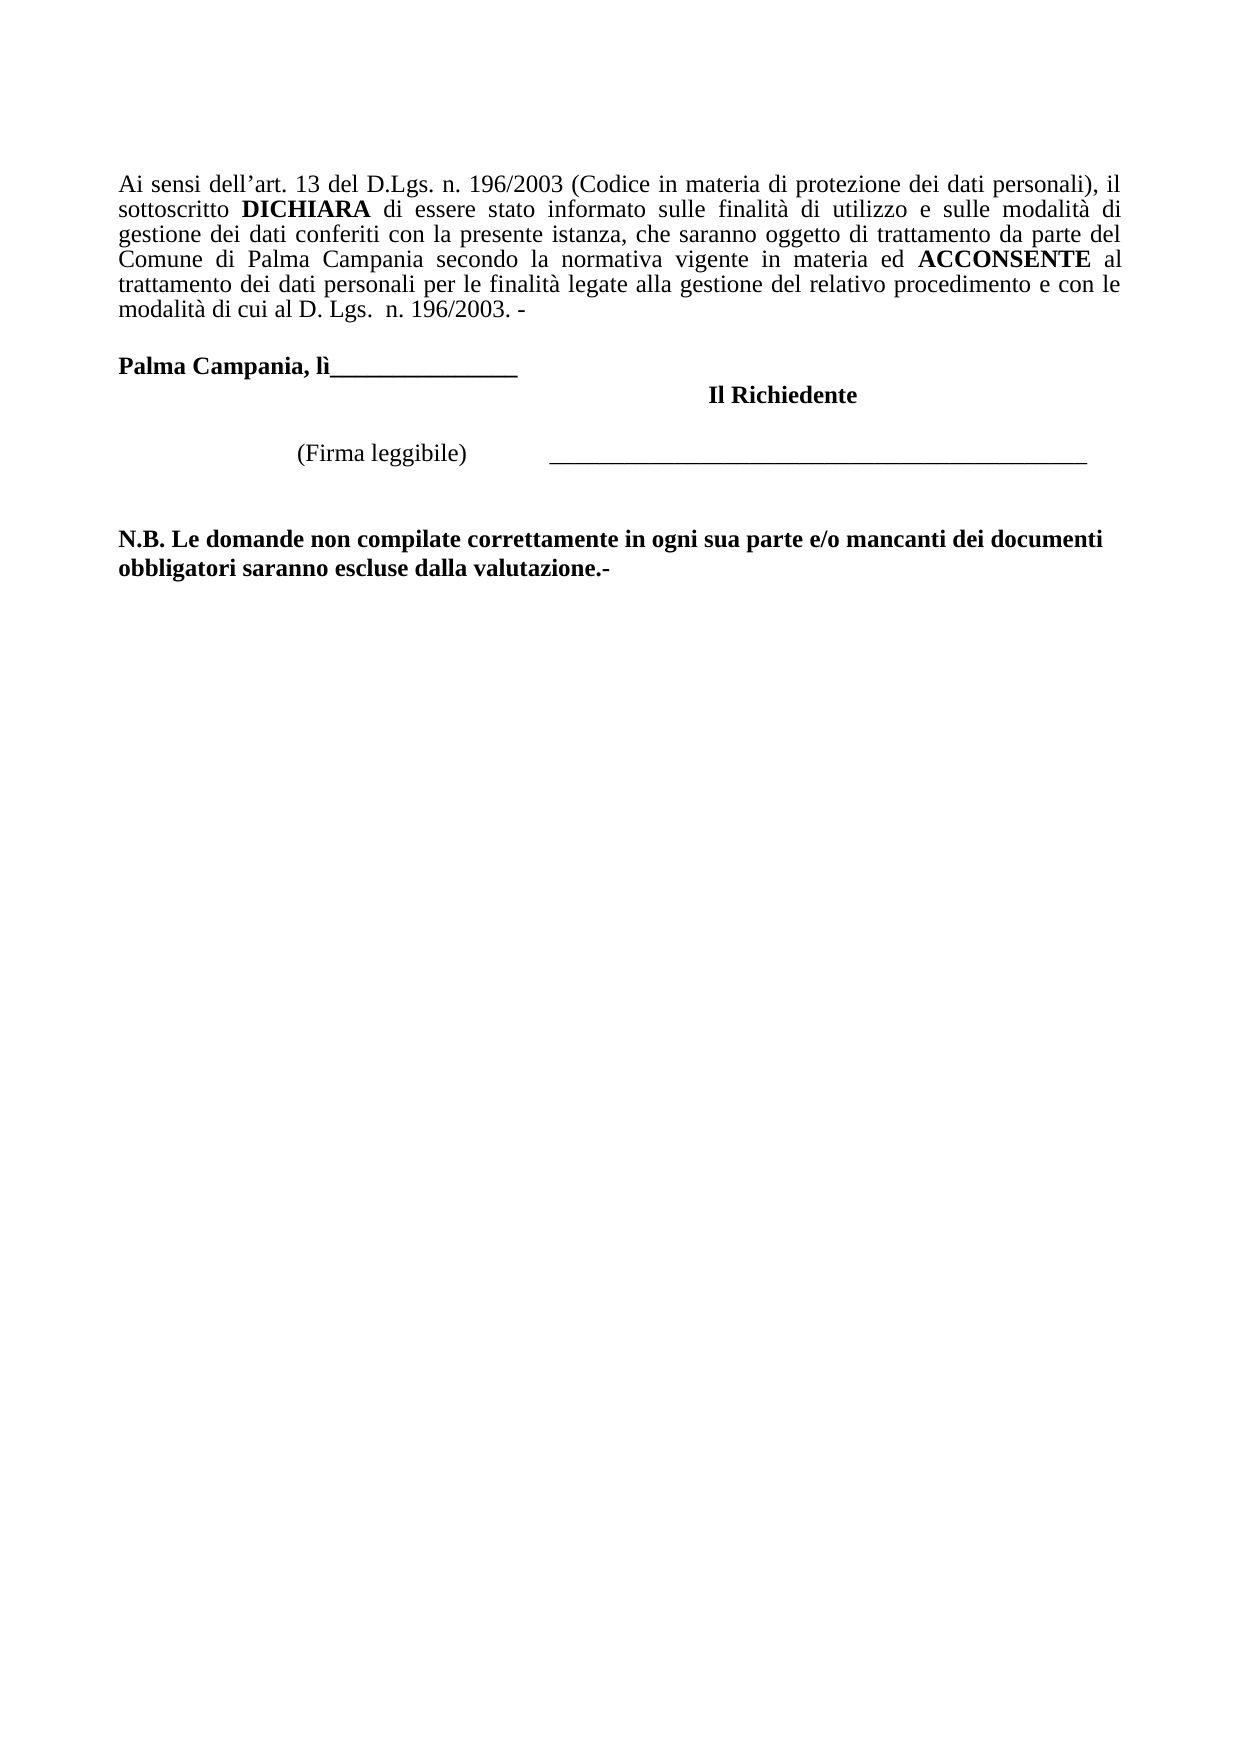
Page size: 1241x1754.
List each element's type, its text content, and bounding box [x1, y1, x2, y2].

text N.B. Le domande non compilate correttamente in ogni sua parte e/o mancanti dei documenti obbligatori saranno escluse dalla valutazione.- [118, 524, 1122, 581]
text Palma Campania, lì_______________ [118, 351, 1122, 380]
text (Firma leggibile) ___________________________________________ [118, 438, 1122, 466]
text Il Richiedente [118, 380, 1122, 409]
text Ai sensi dell’art. 13 del D.Lgs. n. 196/2003 (Codice in materia di protezione dei dati personali), il sottoscritto DICHIARA di essere stato informato sulle finalità di utilizzo e sulle modalità di gestione dei dati conferiti con la presente istanza, che saranno oggetto di trattamento da parte del Comune di Palma Campania secondo la normativa vigente in materia ed ACCONSENTE al trattamento dei dati personali per le finalità legate alla gestione del relativo procedimento e con le modalità di cui al D. Lgs. n. 196/2003. - [118, 173, 1122, 323]
